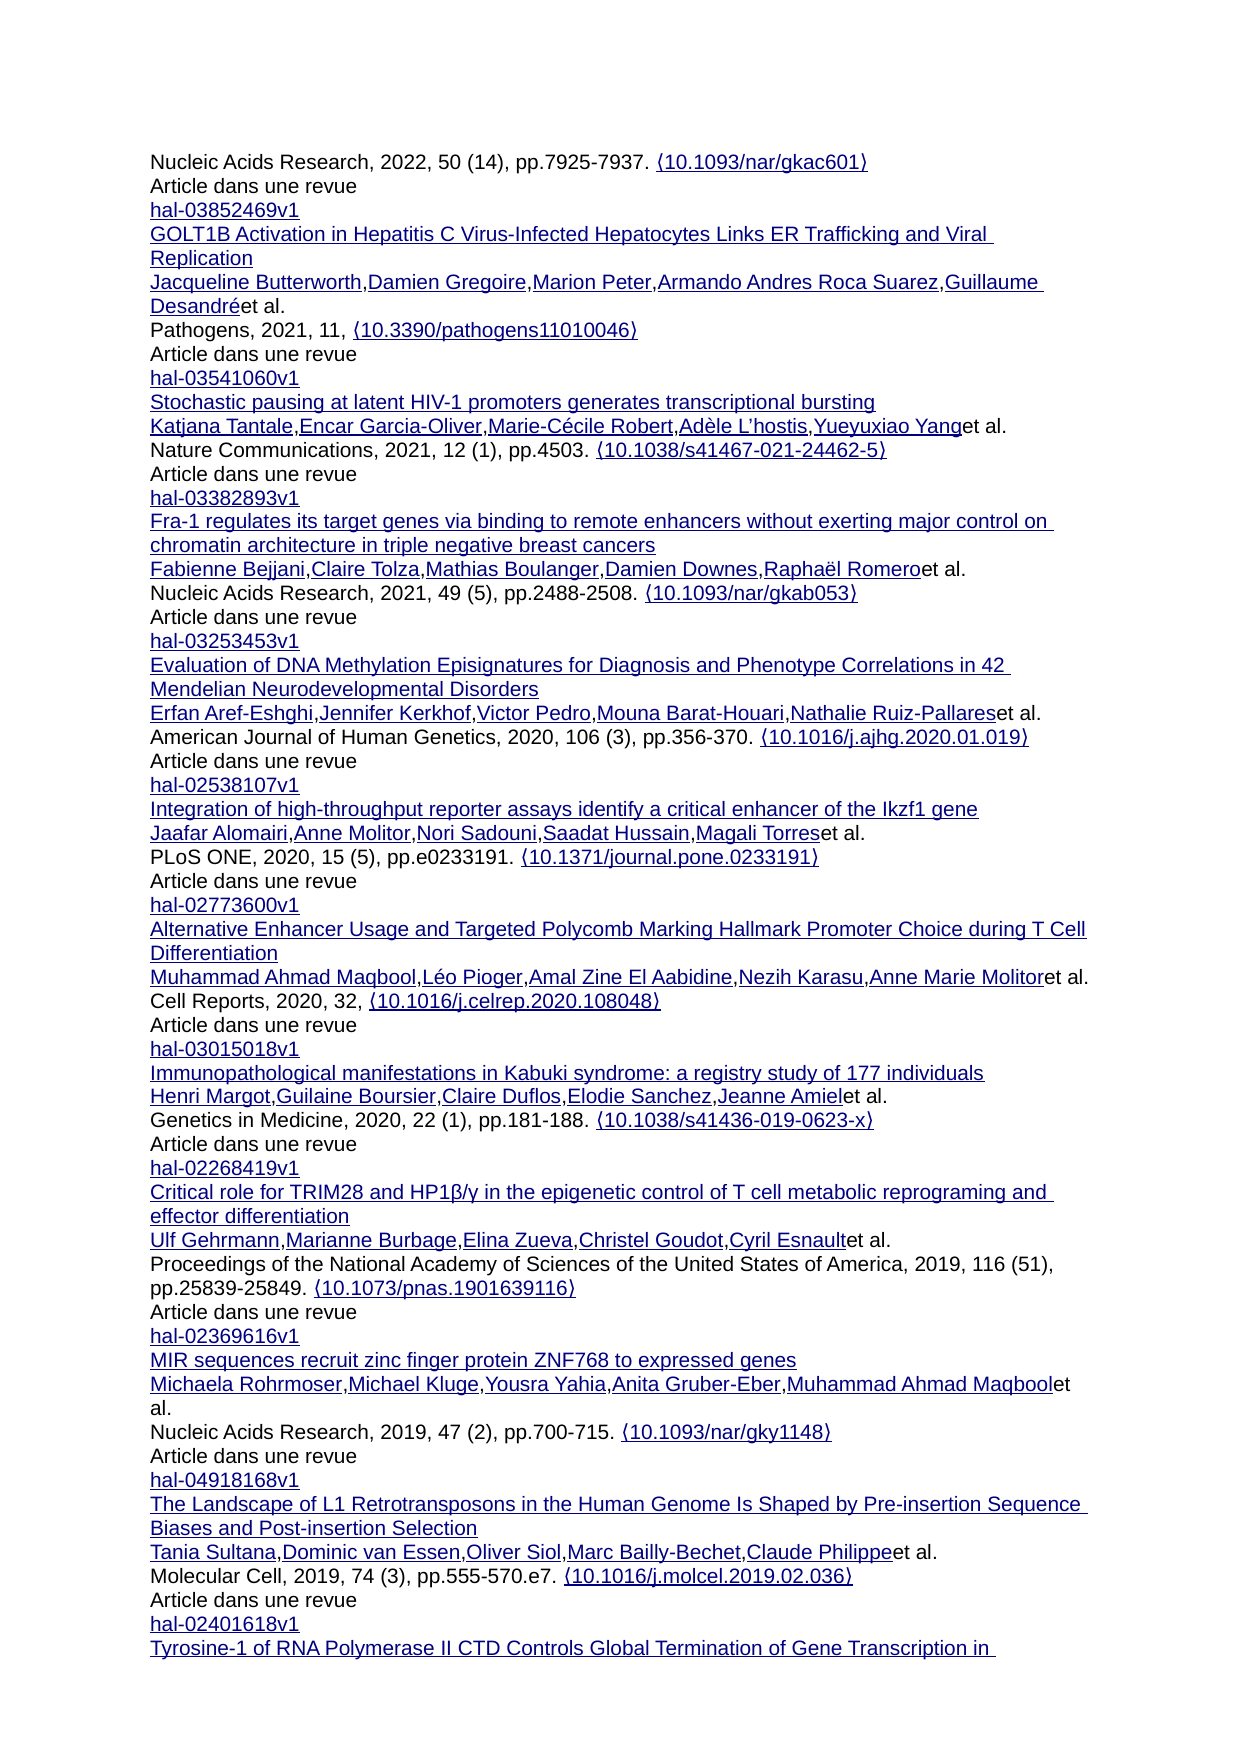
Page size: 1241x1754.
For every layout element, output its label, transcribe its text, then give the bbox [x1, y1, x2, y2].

table_cell Alternative Enhancer Usage and Targeted Polycomb Marking Hallmark Promoter Choice during T Cell Differentiation Muhammad Ahmad Maqbool,Léo Pioger,Amal Zine El Aabidine,Nezih Karasu,Anne Marie Molitoret al. Cell Reports, 2020, 32, ⟨10.1016/j.celrep.2020.108048⟩ Article dans une revue hal-03015018v1 [150, 917, 1090, 1060]
table_cell Stochastic pausing at latent HIV-1 promoters generates transcriptional bursting Katjana Tantale,Encar Garcia-Oliver,Marie-Cécile Robert,Adèle L’hostis,Yueyuxiao Yanget al. Nature Communications, 2021, 12 (1), pp.4503. ⟨10.1038/s41467-021-24462-5⟩ Article dans une revue hal-03382893v1 [150, 390, 1090, 509]
table_cell Critical role for TRIM28 and HP1β/γ in the epigenetic control of T cell metabolic reprograming and effector differentiation Ulf Gehrmann,Marianne Burbage,Elina Zueva,Christel Goudot,Cyril Esnaultet al. Proceedings of the National Academy of Sciences of the United States of America, 2019, 116 (51), pp.25839-25849. ⟨10.1073/pnas.1901639116⟩ Article dans une revue hal-02369616v1 [150, 1180, 1090, 1348]
table_cell MIR sequences recruit zinc finger protein ZNF768 to expressed genes Michaela Rohrmoser,Michael Kluge,Yousra Yahia,Anita Gruber-Eber,Muhammad Ahmad Maqboolet al. Nucleic Acids Research, 2019, 47 (2), pp.700-715. ⟨10.1093/nar/gky1148⟩ Article dans une revue hal-04918168v1 [150, 1348, 1090, 1492]
table_cell Evaluation of DNA Methylation Episignatures for Diagnosis and Phenotype Correlations in 42 Mendelian Neurodevelopmental Disorders Erfan Aref-Eshghi,Jennifer Kerkhof,Victor Pedro,Mouna Barat-Houari,Nathalie Ruiz-Pallareset al. American Journal of Human Genetics, 2020, 106 (3), pp.356-370. ⟨10.1016/j.ajhg.2020.01.019⟩ Article dans une revue hal-02538107v1 [150, 653, 1090, 797]
table_cell The Landscape of L1 Retrotransposons in the Human Genome Is Shaped by Pre-insertion Sequence Biases and Post-insertion Selection Tania Sultana,Dominic van Essen,Oliver Siol,Marc Bailly-Bechet,Claude Philippeet al. Molecular Cell, 2019, 74 (3), pp.555-570.e7. ⟨10.1016/j.molcel.2019.02.036⟩ Article dans une revue hal-02401618v1 [150, 1492, 1090, 1635]
table_cell Fra-1 regulates its target genes via binding to remote enhancers without exerting major control on chromatin architecture in triple negative breast cancers Fabienne Bejjani,Claire Tolza,Mathias Boulanger,Damien Downes,Raphaël Romeroet al. Nucleic Acids Research, 2021, 49 (5), pp.2488-2508. ⟨10.1093/nar/gkab053⟩ Article dans une revue hal-03253453v1 [150, 509, 1090, 653]
table_cell Immunopathological manifestations in Kabuki syndrome: a registry study of 177 individuals Henri Margot,Guilaine Boursier,Claire Duflos,Elodie Sanchez,Jeanne Amielet al. Genetics in Medicine, 2020, 22 (1), pp.181-188. ⟨10.1038/s41436-019-0623-x⟩ Article dans une revue hal-02268419v1 [150, 1060, 1090, 1180]
table_cell GOLT1B Activation in Hepatitis C Virus-Infected Hepatocytes Links ER Trafficking and Viral Replication Jacqueline Butterworth,Damien Gregoire,Marion Peter,Armando Andres Roca Suarez,Guillaume Desandréet al. Pathogens, 2021, 11, ⟨10.3390/pathogens11010046⟩ Article dans une revue hal-03541060v1 [150, 222, 1090, 389]
table_cell Integration of high-throughput reporter assays identify a critical enhancer of the Ikzf1 gene Jaafar Alomairi,Anne Molitor,Nori Sadouni,Saadat Hussain,Magali Torreset al. PLoS ONE, 2020, 15 (5), pp.e0233191. ⟨10.1371/journal.pone.0233191⟩ Article dans une revue hal-02773600v1 [150, 797, 1090, 917]
table_cell Tyrosine-1 of RNA Polymerase II CTD Controls Global Termination of Gene Transcription in [150, 1635, 1090, 1659]
table_cell Nucleic Acids Research, 2022, 50 (14), pp.7925-7937. ⟨10.1093/nar/gkac601⟩ Article dans une revue hal-03852469v1 [150, 150, 1090, 222]
